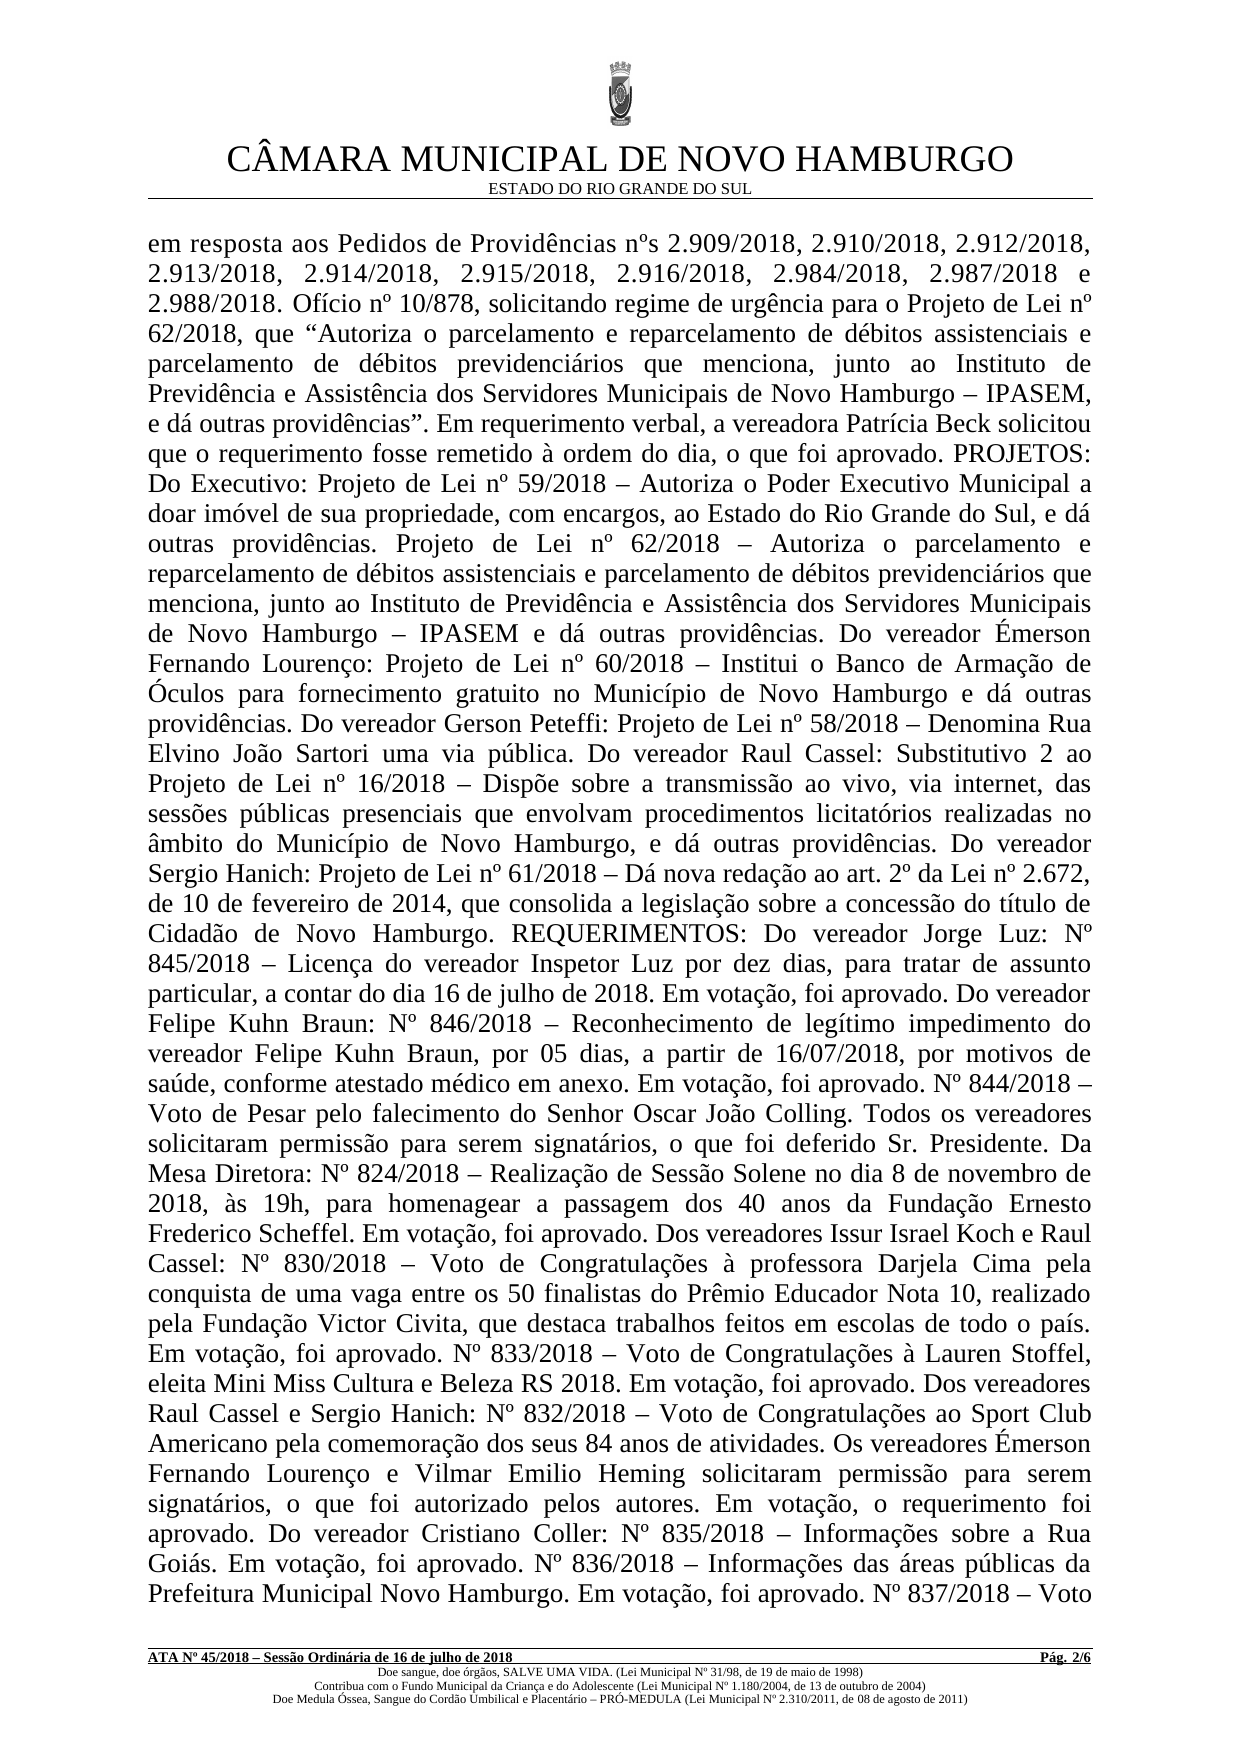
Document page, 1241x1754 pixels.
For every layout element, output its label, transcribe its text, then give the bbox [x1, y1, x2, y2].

text em resposta aos Pedidos de Providências nºs 2.909/2018, 2.910/2018, 2.912/2018, 2.913/2018, 2.914/2018, 2.915/2018, 2.916/2018, 2.984/2018, 2.987/2018 e 2.988/2018. Ofício nº 10/878, solicitando regime de urgência para o Projeto de Lei nº 62/2018, que “Autoriza o parcelamento e reparcelamento de débitos assistenciais e parcelamento de débitos previdenciários que menciona, junto ao Instituto de Previdência e Assistência dos Servidores Municipais de Novo Hamburgo – IPASEM, e dá outras providências”. Em requerimento verbal, a vereadora Patrícia Beck solicitou que o requerimento fosse remetido à ordem do dia, o que foi aprovado. PROJETOS: Do Executivo: Projeto de Lei nº 59/2018 – Autoriza o Poder Executivo Municipal a doar imóvel de sua propriedade, com encargos, ao Estado do Rio Grande do Sul, e dá outras providências. Projeto de Lei nº 62/2018 – Autoriza o parcelamento e reparcelamento de débitos assistenciais e parcelamento de débitos previdenciários que menciona, junto ao Instituto de Previdência e Assistência dos Servidores Municipais de Novo Hamburgo – IPASEM e dá outras providências. Do vereador Émerson Fernando Lourenço: Projeto de Lei nº 60/2018 – Institui o Banco de Armação de Óculos para fornecimento gratuito no Município de Novo Hamburgo e dá outras providências. Do vereador Gerson Peteffi: Projeto de Lei nº 58/2018 – Denomina Rua Elvino João Sartori uma via pública. Do vereador Raul Cassel: Substitutivo 2 ao Projeto de Lei nº 16/2018 – Dispõe sobre a transmissão ao vivo, via internet, das sessões públicas presenciais que envolvam procedimentos licitatórios realizadas no âmbito do Município de Novo Hamburgo, e dá outras providências. Do vereador Sergio Hanich: Projeto de Lei nº 61/2018 – Dá nova redação ao art. 2º da Lei nº 2.672, de 10 de fevereiro de 2014, que consolida a legislação sobre a concessão do título de Cidadão de Novo Hamburgo. REQUERIMENTOS: Do vereador Jorge Luz: Nº 845/2018 – Licença do vereador Inspetor Luz por dez dias, para tratar de assunto particular, a contar do dia 16 de julho de 2018. Em votação, foi aprovado. Do vereador Felipe Kuhn Braun: Nº 846/2018 – Reconhecimento de legítimo impedimento do vereador Felipe Kuhn Braun, por 05 dias, a partir de 16/07/2018, por motivos de saúde, conforme atestado médico em anexo. Em votação, foi aprovado. Nº 844/2018 – Voto de Pesar pelo falecimento do Senhor Oscar João Colling. Todos os vereadores solicitaram permissão para serem signatários, o que foi deferido Sr. Presidente. Da Mesa Diretora: Nº 824/2018 – Realização de Sessão Solene no dia 8 de novembro de 2018, às 19h, para homenagear a passagem dos 40 anos da Fundação Ernesto Frederico Scheffel. Em votação, foi aprovado. Dos vereadores Issur Israel Koch e Raul Cassel: Nº 830/2018 – Voto de Congratulações à professora Darjela Cima pela conquista de uma vaga entre os 50 finalistas do Prêmio Educador Nota 10, realizado pela Fundação Victor Civita, que destaca trabalhos feitos em escolas de todo o país. Em votação, foi aprovado. Nº 833/2018 – Voto de Congratulações à Lauren Stoffel, eleita Mini Miss Cultura e Beleza RS 2018. Em votação, foi aprovado. Dos vereadores Raul Cassel e Sergio Hanich: Nº 832/2018 – Voto de Congratulações ao Sport Club Americano pela comemoração dos seus 84 anos de atividades. Os vereadores Émerson Fernando Lourenço e Vilmar Emilio Heming solicitaram permissão para serem signatários, o que foi autorizado pelos autores. Em votação, o requerimento foi aprovado. Do vereador Cristiano Coller: Nº 835/2018 – Informações sobre a Rua Goiás. Em votação, foi aprovado. Nº 836/2018 – Informações das áreas públicas da Prefeitura Municipal Novo Hamburgo. Em votação, foi aprovado. Nº 837/2018 – Voto [148, 228, 1093, 1608]
